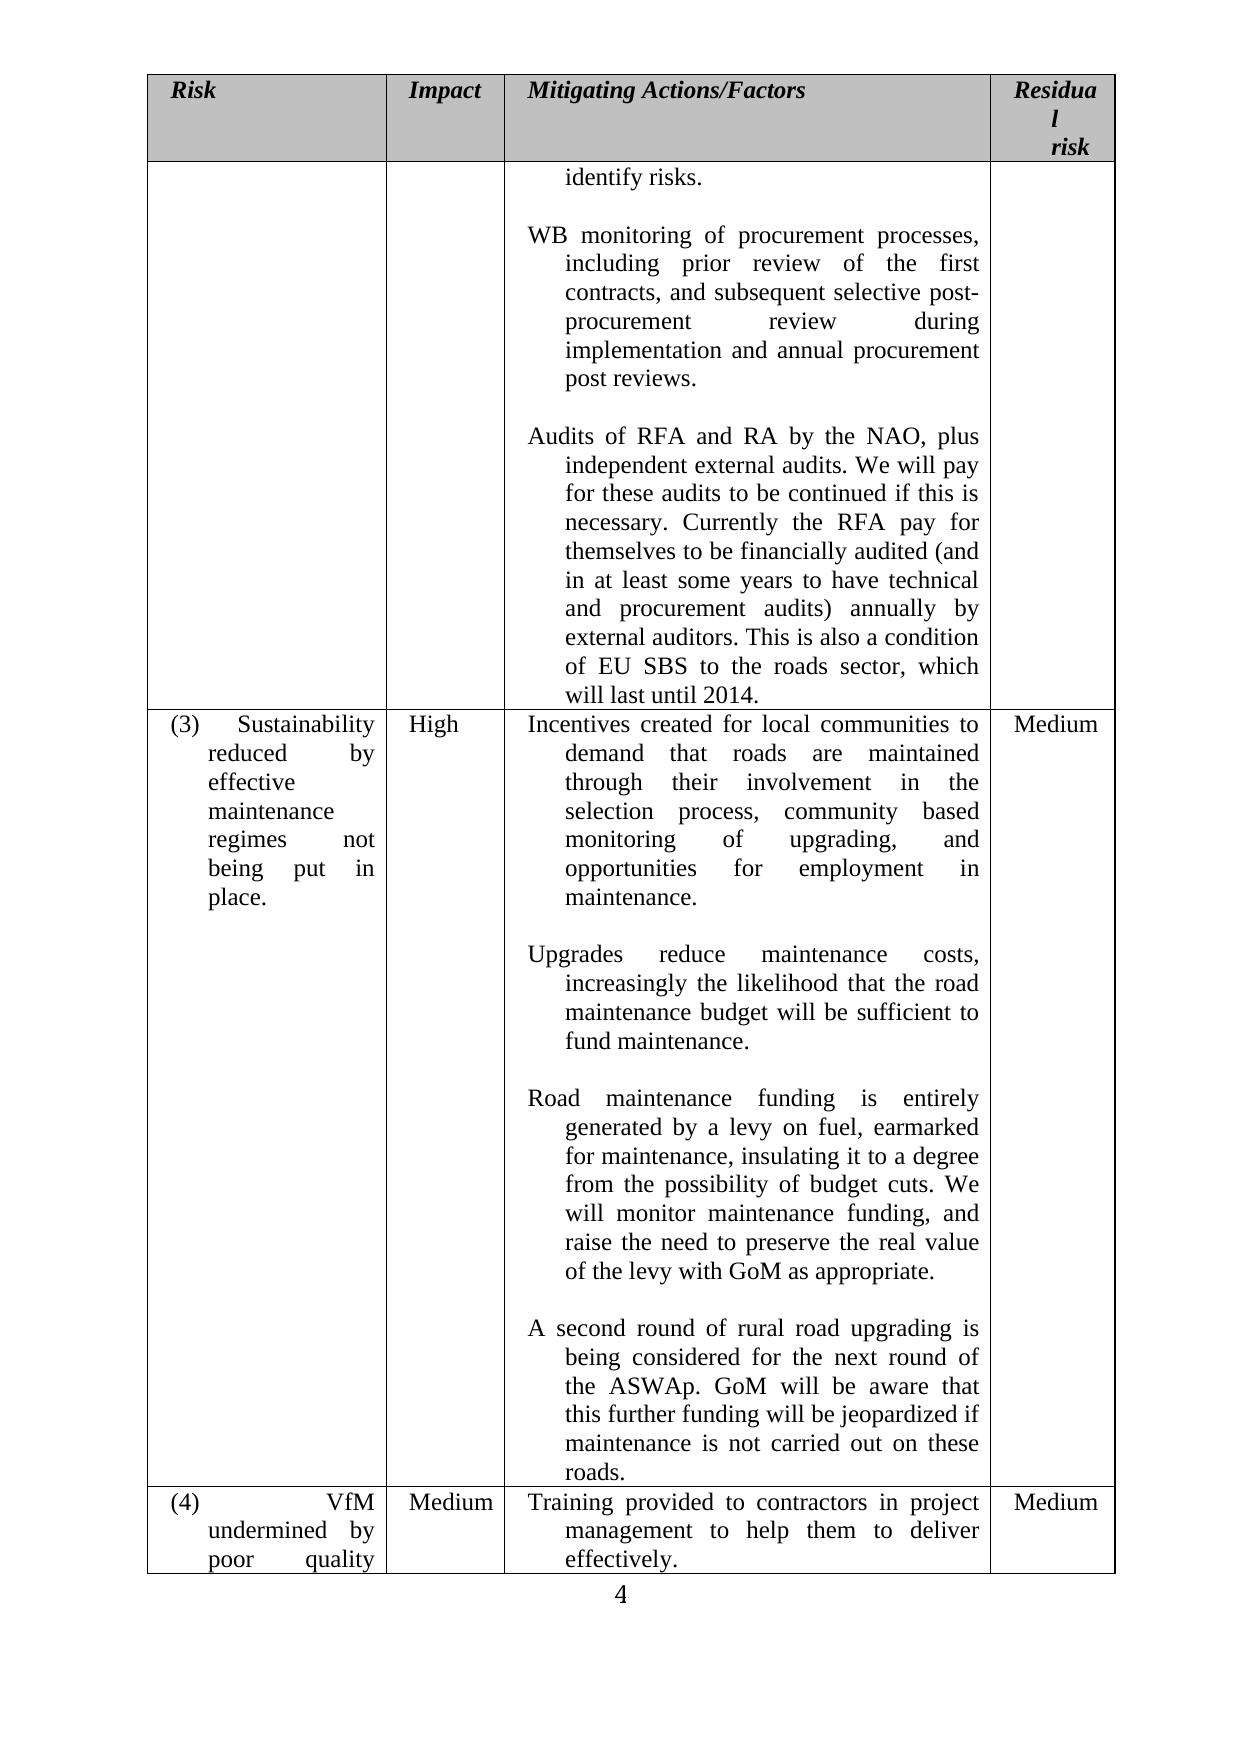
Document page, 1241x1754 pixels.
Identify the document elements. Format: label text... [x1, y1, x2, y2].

table_cell Training provided to contractors in project management to help them to deliver effectively. [505, 1487, 990, 1573]
table_cell [991, 162, 1114, 708]
table_header Impact [387, 75, 504, 161]
table_cell High [387, 710, 504, 1486]
table_header Risk [148, 75, 386, 161]
table_cell Medium [991, 1487, 1114, 1573]
table_cell Medium [387, 1487, 504, 1573]
table_header Mitigating Actions/Factors [505, 75, 990, 161]
table_header Residual risk [991, 75, 1114, 161]
table_cell (3) Sustainability reduced by effective maintenance regimes not being put in place. [148, 710, 386, 1486]
table_cell [148, 162, 386, 708]
table_cell Incentives created for local communities to demand that roads are maintained through their involvement in the selection process, community based monitoring of upgrading, and opportunities for employment in maintenance. Upgrades reduce maintenance costs, increasingly the likelihood that the road maintenance budget will be sufficient to fund maintenance. Road maintenance funding is entirely generated by a levy on fuel, earmarked for maintenance, insulating it to a degree from the possibility of budget cuts. We will monitor maintenance funding, and raise the need to preserve the real value of the levy with GoM as appropriate. A second round of rural road upgrading is being considered for the next round of the ASWAp. GoM will be aware that this further funding will be jeopardized if maintenance is not carried out on these roads. [505, 710, 990, 1486]
table_cell identify risks. WB monitoring of procurement processes, including prior review of the first contracts, and subsequent selective post-procurement review during implementation and annual procurement post reviews. Audits of RFA and RA by the NAO, plus independent external audits. We will pay for these audits to be continued if this is necessary. Currently the RFA pay for themselves to be financially audited (and in at least some years to have technical and procurement audits) annually by external auditors. This is also a condition of EU SBS to the roads sector, which will last until 2014. [505, 162, 990, 708]
table_cell [387, 162, 504, 708]
table_cell Medium [991, 710, 1114, 1486]
table_cell (4) VfM undermined by poor quality [148, 1487, 386, 1573]
